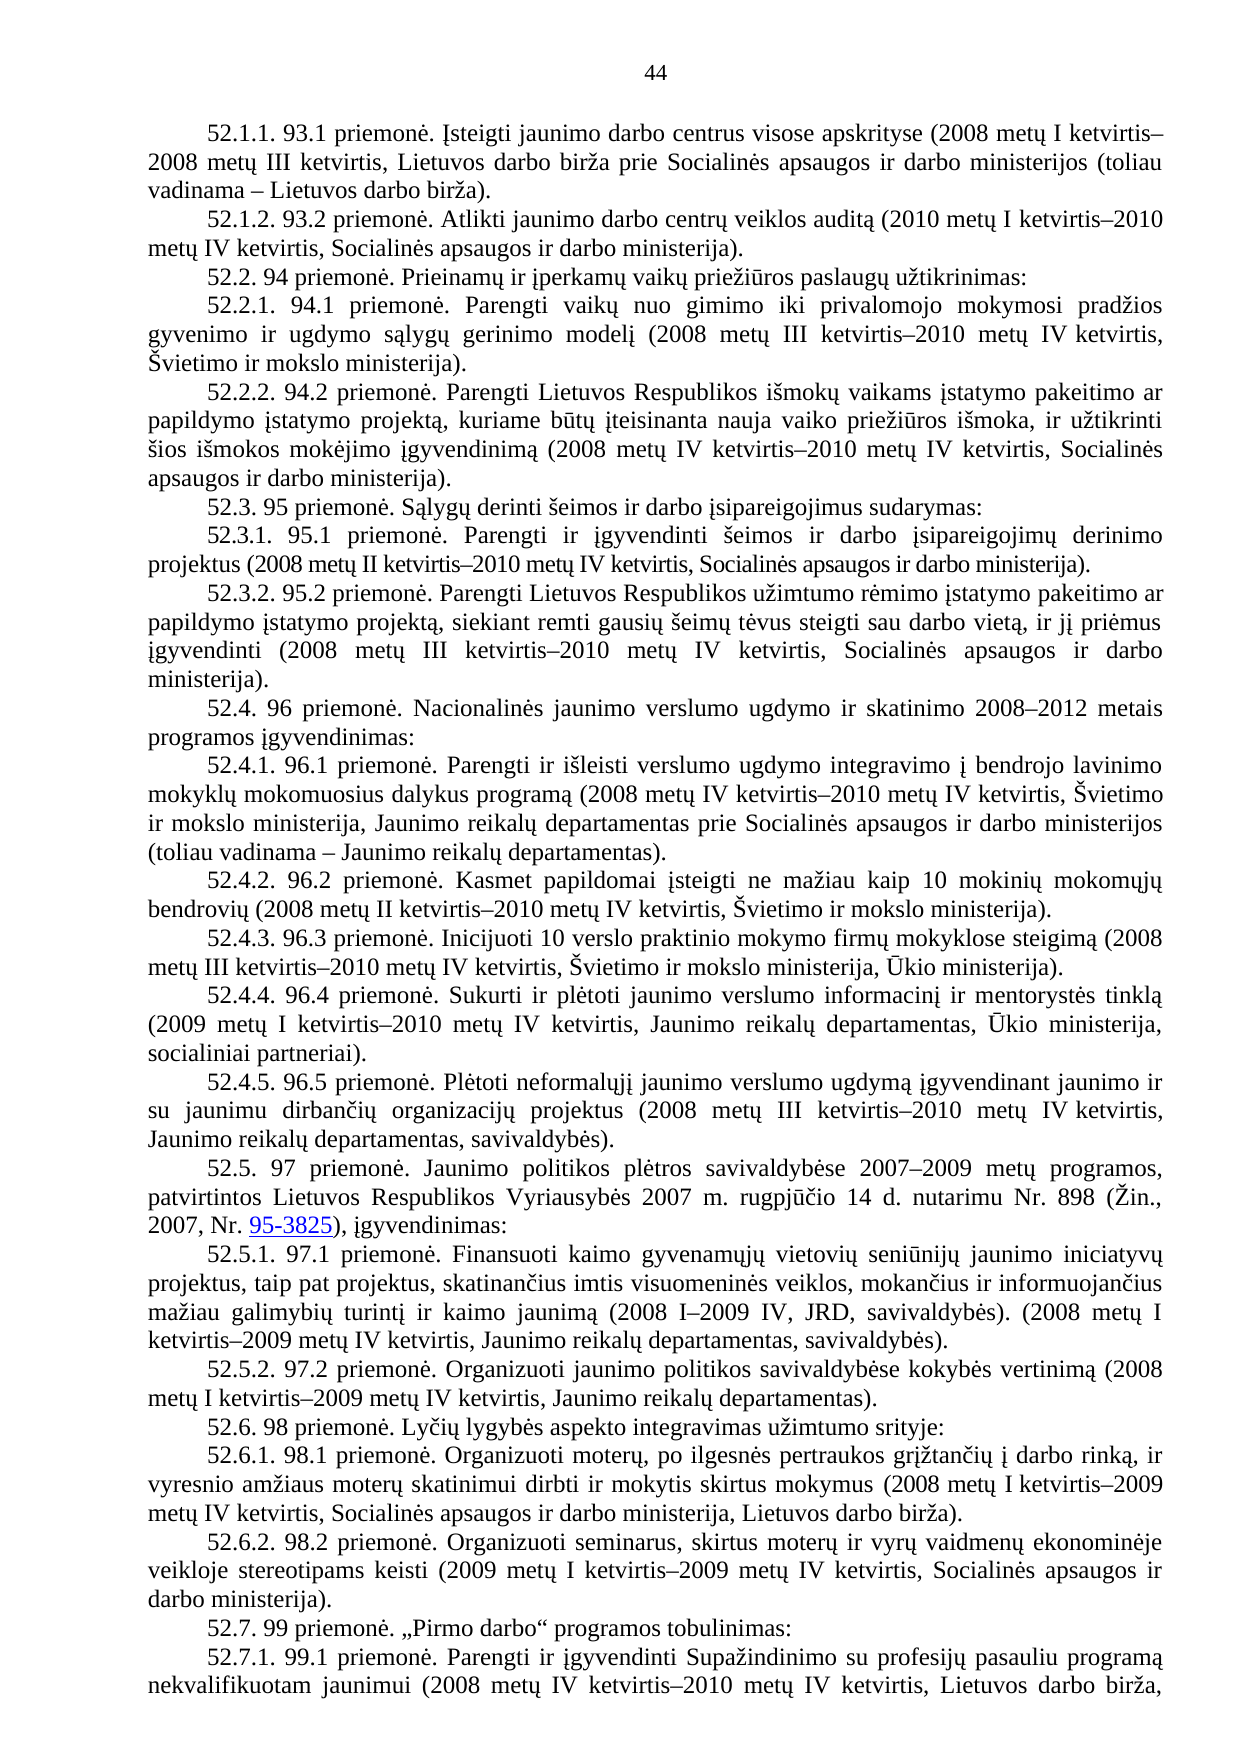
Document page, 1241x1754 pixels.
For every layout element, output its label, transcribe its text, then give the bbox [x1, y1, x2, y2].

text 52.7.1. 99.1 priemonė. Parengti ir įgyvendinti Supažindinimo su profesijų pasauliu programą nekvalifikuotam jaunimui (2008 metų IV ketvirtis–2010 metų IV ketvirtis, Lietuvos darbo birža, [148, 1642, 1163, 1699]
text 52.3. 95 priemonė. Sąlygų derinti šeimos ir darbo įsipareigojimus sudarymas: [148, 492, 1163, 521]
text 52.3.1. 95.1 priemonė. Parengti ir įgyvendinti šeimos ir darbo įsipareigojimų derinimo projektus (2008 metų II ketvirtis–2010 metų IV ketvirtis, Socialinės apsaugos ir darbo ministerija). [148, 521, 1163, 578]
text 52.4.1. 96.1 priemonė. Parengti ir išleisti verslumo ugdymo integravimo į bendrojo lavinimo mokyklų mokomuosius dalykus programą (2008 metų IV ketvirtis–2010 metų IV ketvirtis, Švietimo ir mokslo ministerija, Jaunimo reikalų departamentas prie Socialinės apsaugos ir darbo ministerijos (toliau vadinama – Jaunimo reikalų departamentas). [148, 751, 1163, 866]
text 52.2.2. 94.2 priemonė. Parengti Lietuvos Respublikos išmokų vaikams įstatymo pakeitimo ar papildymo įstatymo projektą, kuriame būtų įteisinanta nauja vaiko priežiūros išmoka, ir užtikrinti šios išmokos mokėjimo įgyvendinimą (2008 metų IV ketvirtis–2010 metų IV ketvirtis, Socialinės apsaugos ir darbo ministerija). [148, 377, 1163, 492]
text 52.6.2. 98.2 priemonė. Organizuoti seminarus, skirtus moterų ir vyrų vaidmenų ekonominėje veikloje stereotipams keisti (2009 metų I ketvirtis–2009 metų IV ketvirtis, Socialinės apsaugos ir darbo ministerija). [148, 1527, 1163, 1613]
text 52.4.2. 96.2 priemonė. Kasmet papildomai įsteigti ne mažiau kaip 10 mokinių mokomųjų bendrovių (2008 metų II ketvirtis–2010 metų IV ketvirtis, Švietimo ir mokslo ministerija). [148, 866, 1163, 923]
text 52.4.5. 96.5 priemonė. Plėtoti neformalųjį jaunimo verslumo ugdymą įgyvendinant jaunimo ir su jaunimu dirbančių organizacijų projektus (2008 metų III ketvirtis–2010 metų IV ketvirtis, Jaunimo reikalų departamentas, savivaldybės). [148, 1067, 1163, 1153]
text 52.3.2. 95.2 priemonė. Parengti Lietuvos Respublikos užimtumo rėmimo įstatymo pakeitimo ar papildymo įstatymo projektą, siekiant remti gausių šeimų tėvus steigti sau darbo vietą, ir jį priėmus įgyvendinti (2008 metų III ketvirtis–2010 metų IV ketvirtis, Socialinės apsaugos ir darbo ministerija). [148, 578, 1163, 693]
text 52.1.2. 93.2 priemonė. Atlikti jaunimo darbo centrų veiklos auditą (2010 metų I ketvirtis–2010 metų IV ketvirtis, Socialinės apsaugos ir darbo ministerija). [148, 204, 1163, 262]
text 52.4. 96 priemonė. Nacionalinės jaunimo verslumo ugdymo ir skatinimo 2008–2012 metais programos įgyvendinimas: [148, 693, 1163, 751]
text 52.1.1. 93.1 priemonė. Įsteigti jaunimo darbo centrus visose apskrityse (2008 metų I ketvirtis–2008 metų III ketvirtis, Lietuvos darbo birža prie Socialinės apsaugos ir darbo ministerijos (toliau vadinama – Lietuvos darbo birža). [148, 118, 1163, 204]
text 52.2.1. 94.1 priemonė. Parengti vaikų nuo gimimo iki privalomojo mokymosi pradžios gyvenimo ir ugdymo sąlygų gerinimo modelį (2008 metų III ketvirtis–2010 metų IV ketvirtis, Švietimo ir mokslo ministerija). [148, 291, 1163, 377]
text 52.6.1. 98.1 priemonė. Organizuoti moterų, po ilgesnės pertraukos grįžtančių į darbo rinką, ir vyresnio amžiaus moterų skatinimui dirbti ir mokytis skirtus mokymus (2008 metų I ketvirtis–2009 metų IV ketvirtis, Socialinės apsaugos ir darbo ministerija, Lietuvos darbo birža). [148, 1441, 1163, 1527]
text 52.5.2. 97.2 priemonė. Organizuoti jaunimo politikos savivaldybėse kokybės vertinimą (2008 metų I ketvirtis–2009 metų IV ketvirtis, Jaunimo reikalų departamentas). [148, 1354, 1163, 1412]
text 52.6. 98 priemonė. Lyčių lygybės aspekto integravimas užimtumo srityje: [148, 1412, 1163, 1441]
text 52.5. 97 priemonė. Jaunimo politikos plėtros savivaldybėse 2007–2009 metų programos, patvirtintos Lietuvos Respublikos Vyriausybės 2007 m. rugpjūčio 14 d. nutarimu Nr. 898 (Žin., 2007, Nr. 95-3825), įgyvendinimas: [148, 1153, 1163, 1239]
text 52.5.1. 97.1 priemonė. Finansuoti kaimo gyvenamųjų vietovių seniūnijų jaunimo iniciatyvų projektus, taip pat projektus, skatinančius imtis visuomeninės veiklos, mokančius ir informuojančius mažiau galimybių turintį ir kaimo jaunimą (2008 I–2009 IV, JRD, savivaldybės). (2008 metų I ketvirtis–2009 metų IV ketvirtis, Jaunimo reikalų departamentas, savivaldybės). [148, 1239, 1163, 1354]
text 52.4.3. 96.3 priemonė. Inicijuoti 10 verslo praktinio mokymo firmų mokyklose steigimą (2008 metų III ketvirtis–2010 metų IV ketvirtis, Švietimo ir mokslo ministerija, Ūkio ministerija). [148, 923, 1163, 981]
text 52.4.4. 96.4 priemonė. Sukurti ir plėtoti jaunimo verslumo informacinį ir mentorystės tinklą (2009 metų I ketvirtis–2010 metų IV ketvirtis, Jaunimo reikalų departamentas, Ūkio ministerija, socialiniai partneriai). [148, 981, 1163, 1067]
text 52.2. 94 priemonė. Prieinamų ir įperkamų vaikų priežiūros paslaugų užtikrinimas: [148, 262, 1163, 291]
text 52.7. 99 priemonė. „Pirmo darbo“ programos tobulinimas: [148, 1613, 1163, 1642]
